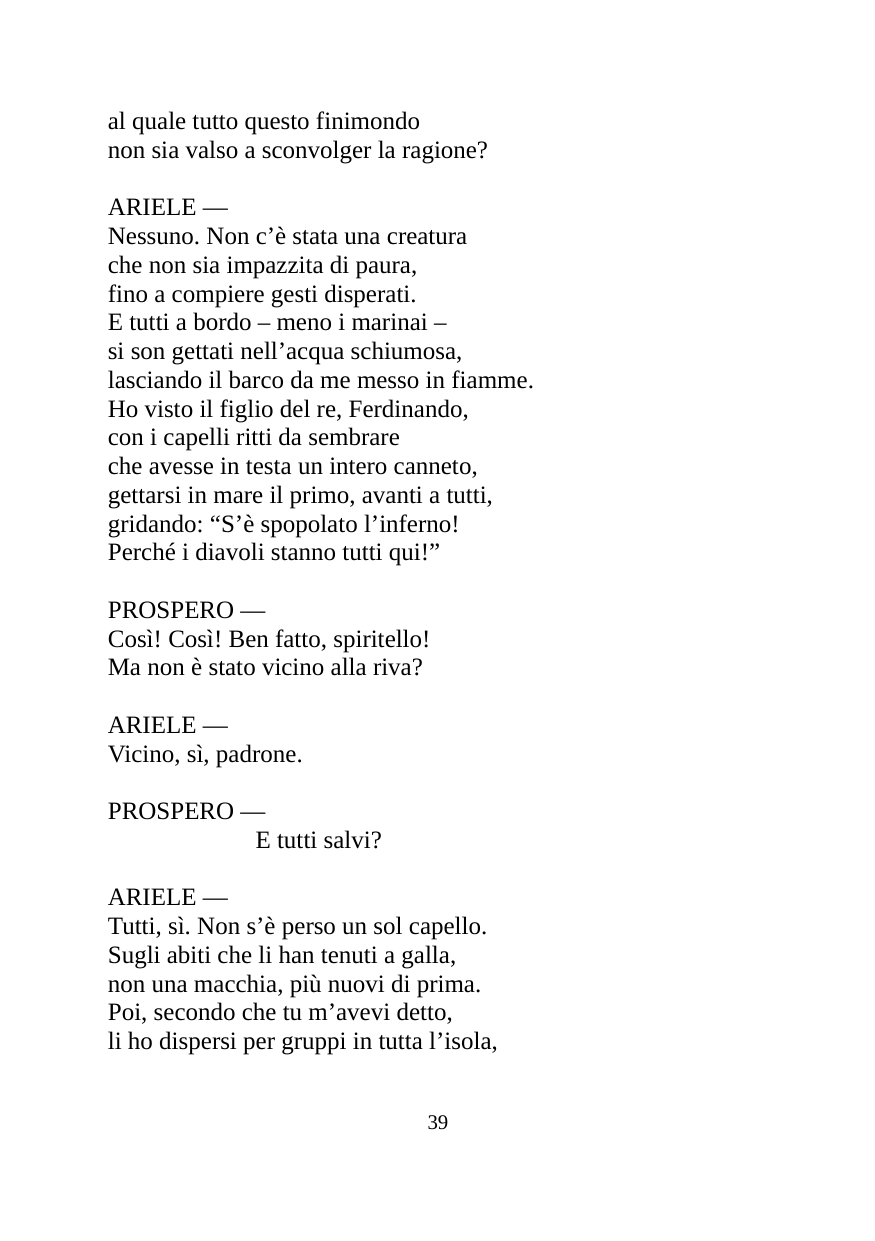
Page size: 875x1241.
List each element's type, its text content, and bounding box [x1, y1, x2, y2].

text Così! Così! Ben fatto, spiritello! [108, 624, 768, 652]
text Poi, secondo che tu m’avevi detto, [108, 997, 768, 1026]
text che non sia impazzita di paura, [108, 250, 768, 279]
text Nessuno. Non c’è stata una creatura [108, 221, 768, 250]
text fino a compiere gesti disperati. [108, 279, 768, 307]
text con i capelli ritti da sembrare [108, 422, 768, 451]
text ARIELE — [108, 192, 768, 221]
text li ho dispersi per gruppi in tutta l’isola, [108, 1026, 768, 1055]
text gridando: “S’è spopolato l’inferno! [108, 509, 768, 537]
text Tutti, sì. Non s’è perso un sol capello. [108, 911, 768, 940]
text Ho visto il figlio del re, Ferdinando, [108, 394, 768, 422]
text che avesse in testa un intero canneto, [108, 451, 768, 480]
text Ma non è stato vicino alla riva? [108, 652, 768, 681]
text PROSPERO — [108, 595, 768, 624]
text si son gettati nell’acqua schiumosa, [108, 336, 768, 365]
text Sugli abiti che li han tenuti a galla, [108, 940, 768, 969]
text non una macchia, più nuovi di prima. [108, 969, 768, 997]
text PROSPERO — [108, 796, 768, 825]
text E tutti salvi? [108, 825, 768, 854]
text lasciando il barco da me messo in fiamme. [108, 365, 768, 394]
text gettarsi in mare il primo, avanti a tutti, [108, 480, 768, 509]
text Perché i diavoli stanno tutti qui!” [108, 537, 768, 566]
text ARIELE — [108, 710, 768, 739]
text al quale tutto questo finimondo [108, 106, 768, 135]
text E tutti a bordo – meno i marinai – [108, 307, 768, 336]
text Vicino, sì, padrone. [108, 739, 768, 767]
text non sia valso a sconvolger la ragione? [108, 135, 768, 164]
text ARIELE — [108, 882, 768, 911]
